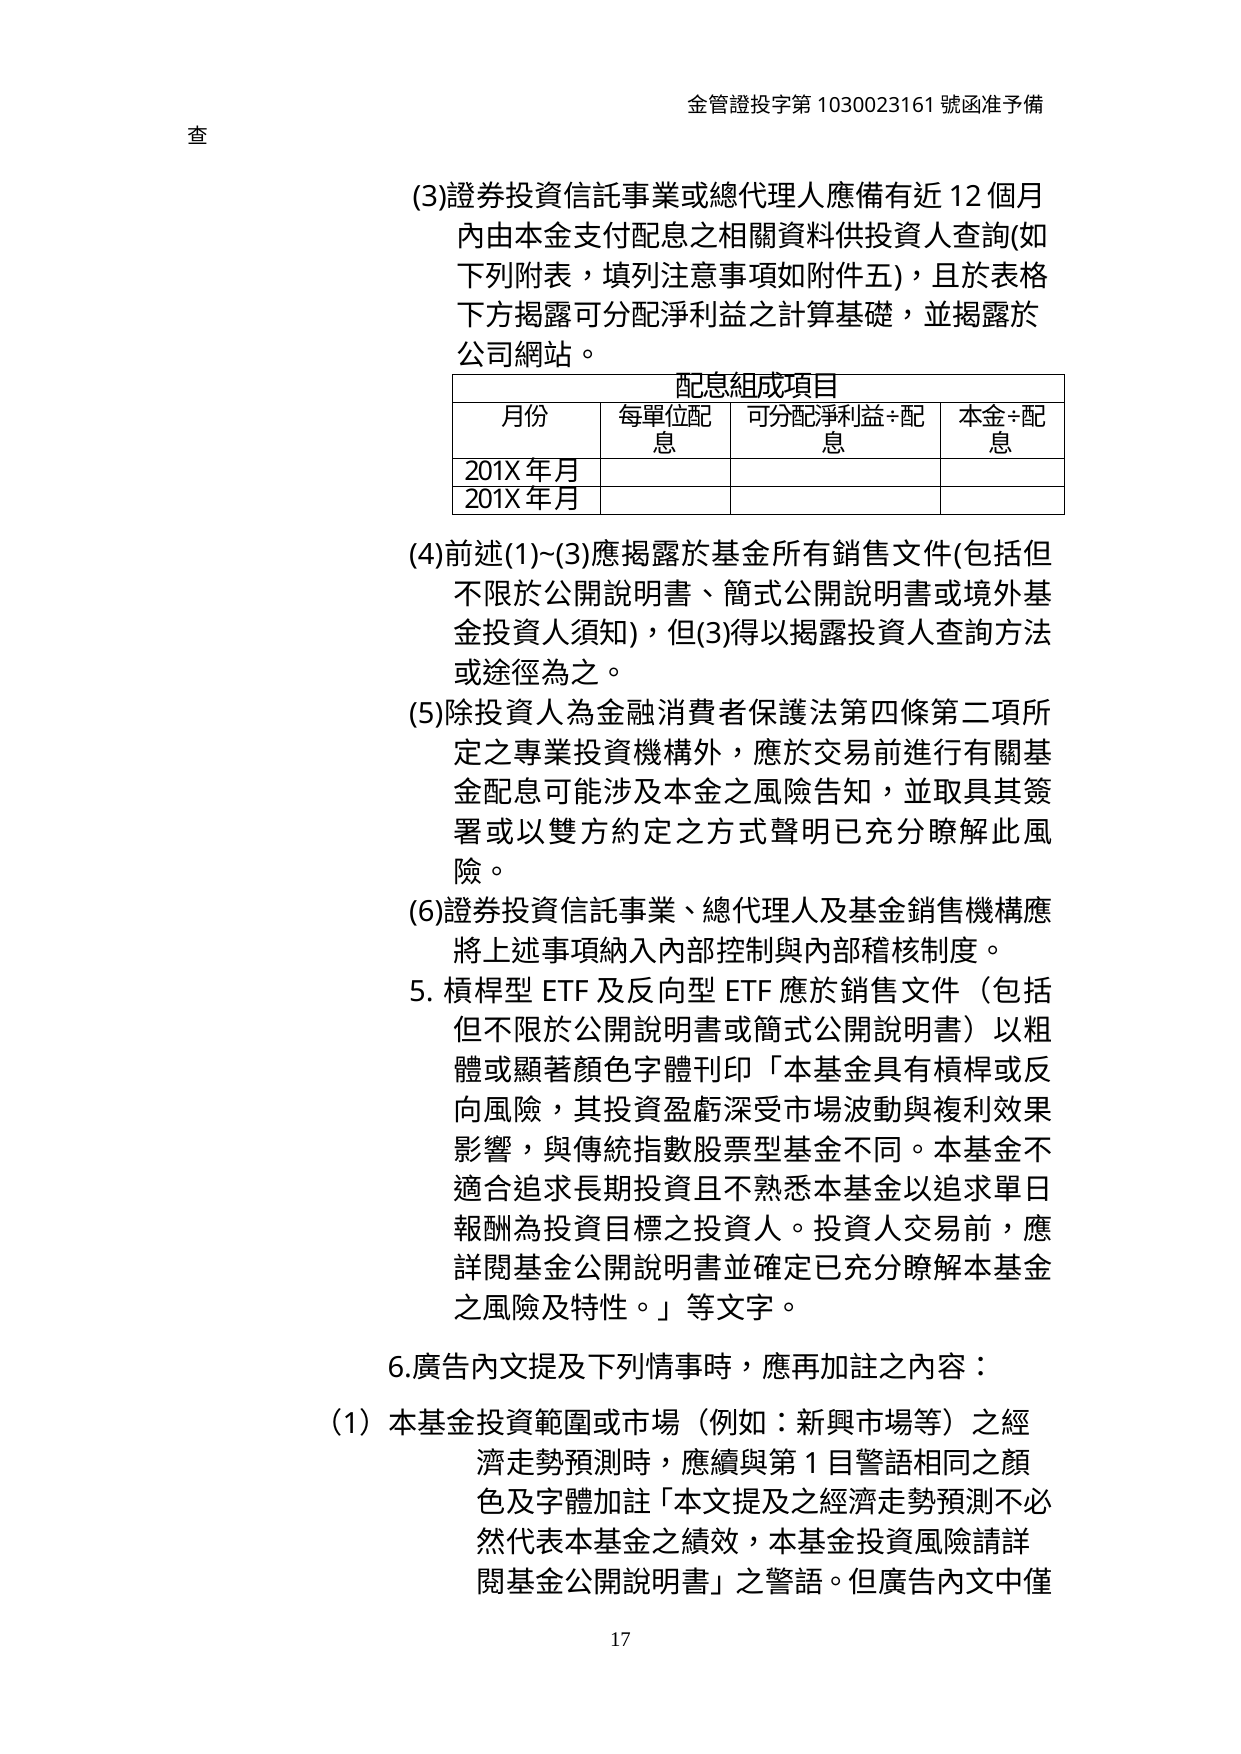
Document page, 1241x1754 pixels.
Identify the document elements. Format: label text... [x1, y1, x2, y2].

table_cell [601, 487, 730, 514]
table_cell 月份 [453, 403, 600, 457]
text (3)證券投資信託事業或總代理人應備有近12個月內由本金支付配息之相關資料供投資人查詢(如下列附表，填列注意事項如附件五)，且於表格下方揭露可分配淨利益之計算基礎，並揭露於公司網站。 [412, 176, 1053, 374]
text (6)證券投資信託事業、總代理人及基金銷售機構應將上述事項納入內部控制與內部稽核制度。 [409, 891, 1053, 970]
table_cell [601, 459, 730, 486]
table_cell [941, 487, 1064, 514]
table_cell 可分配淨利益÷配息 [731, 403, 940, 457]
table_cell [941, 459, 1064, 486]
table_cell 每單位配息 [601, 403, 730, 457]
table_cell [731, 459, 940, 486]
text (4)前述(1)~(3)應揭露於基金所有銷售文件(包括但不限於公開說明書、簡式公開說明書或境外基金投資人須知)，但(3)得以揭露投資人查詢方法或途徑為之。 [409, 533, 1053, 692]
table_cell 201X年 月 [453, 487, 600, 514]
text 5. 槓桿型ETF及反向型ETF應於銷售文件（包括但不限於公開說明書或簡式公開說明書）以粗體或顯著顏色字體刊印「本基金具有槓桿或反向風險，其投資盈虧深受市場波動與複利效果影響，與傳統指數股票型基金不同。本基金不適合追求長期投資且不熟悉本基金以追求單日報酬為投資目標之投資人。投資人交易前，應詳閱基金公開說明書並確定已充分瞭解本基金之風險及特性。」等文字。 [409, 970, 1053, 1327]
text (5)除投資人為金融消費者保護法第四條第二項所定之專業投資機構外，應於交易前進行有關基金配息可能涉及本金之風險告知，並取具其簽署或以雙方約定之方式聲明已充分瞭解此風險。 [409, 692, 1053, 891]
text （1）本基金投資範圍或市場（例如：新興市場等）之經濟走勢預測時，應續與第1目警語相同之顏色及字體加註「本文提及之經濟走勢預測不必然代表本基金之績效，本基金投資風險請詳閱基金公開說明書」之警語。但廣告內文中僅 [222, 1402, 1053, 1601]
text 6.廣告內文提及下列情事時，應再加註之內容： [387, 1327, 1053, 1402]
table_cell 201X年 月 [453, 459, 600, 486]
table_cell [731, 487, 940, 514]
table_header 配息組成項目 [453, 375, 1064, 402]
table_cell 本金÷配息 [941, 403, 1064, 457]
